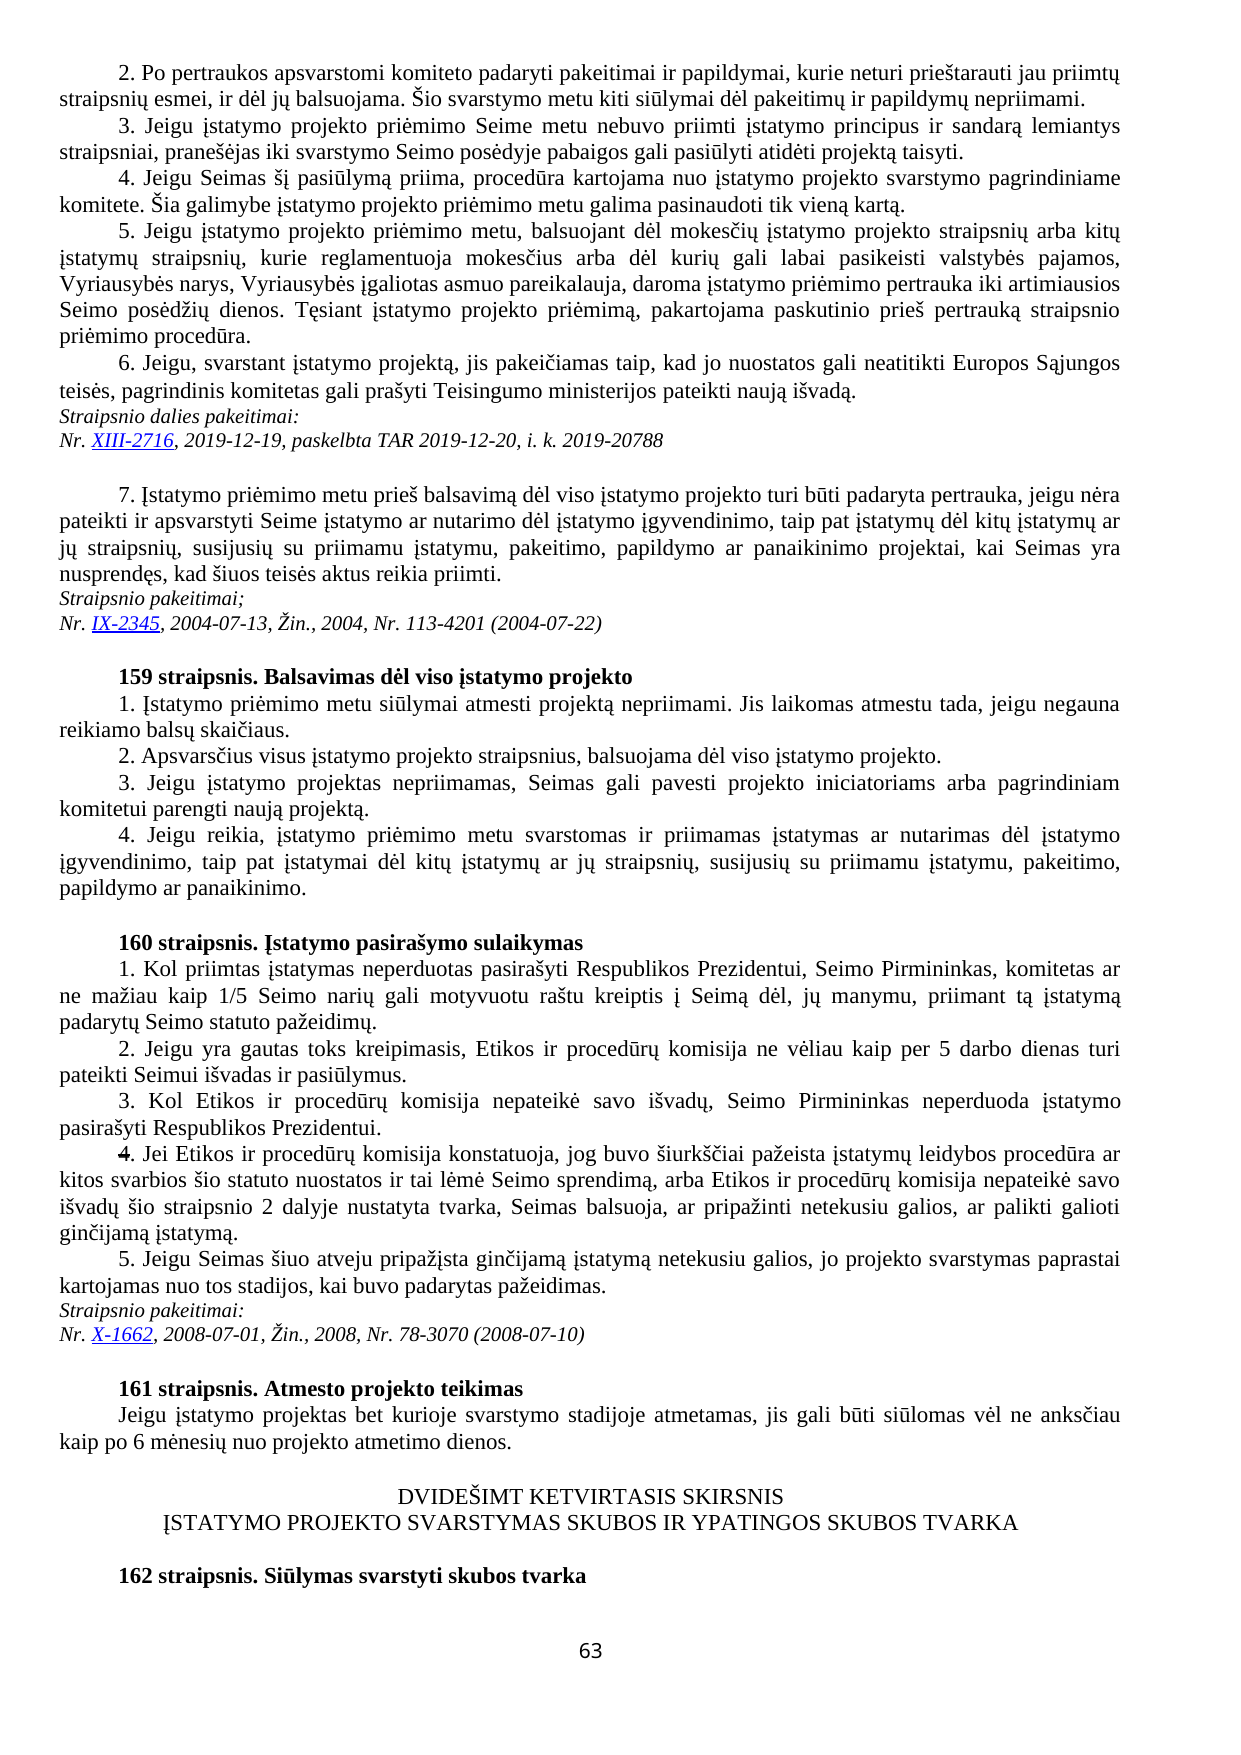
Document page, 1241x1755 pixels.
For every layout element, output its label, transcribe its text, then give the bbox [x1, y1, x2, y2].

text Straipsnio dalies pakeitimai: [59, 404, 1122, 428]
text 160 straipsnis. Įstatymo pasirašymo sulaikymas [59, 929, 1122, 956]
text 159 straipsnis. Balsavimas dėl viso įstatymo projekto [59, 663, 1122, 689]
text 4. Jei Etikos ir procedūrų komisija konstatuoja, jog buvo šiurkščiai pažeista įstatymų leidybos procedūra ar kitos svarbios šio statuto nuostatos ir tai lėmė Seimo sprendimą, arba Etikos ir procedūrų komisija nepateikė savo išvadų šio straipsnio 2 dalyje nustatyta tvarka, Seimas balsuoja, ar pripažinti netekusiu galios, ar palikti galioti ginčijamą įstatymą. [59, 1140, 1122, 1245]
text 2. Jeigu yra gautas toks kreipimasis, Etikos ir procedūrų komisija ne vėliau kaip per 5 darbo dienas turi pateikti Seimui išvadas ir pasiūlymus. [59, 1034, 1122, 1087]
text 2. Po pertraukos apsvarstomi komiteto padaryti pakeitimai ir papildymai, kurie neturi prieštarauti jau priimtų straipsnių esmei, ir dėl jų balsuojama. Šio svarstymo metu kiti siūlymai dėl pakeitimų ir papildymų nepriimami. [59, 59, 1122, 112]
text 4. Jeigu reikia, įstatymo priėmimo metu svarstomas ir priimamas įstatymas ar nutarimas dėl įstatymo įgyvendinimo, taip pat įstatymai dėl kitų įstatymų ar jų straipsnių, susijusių su priimamu įstatymu, pakeitimo, papildymo ar panaikinimo. [59, 821, 1122, 900]
text 6. Jeigu, svarstant įstatymo projektą, jis pakeičiamas taip, kad jo nuostatos gali neatitikti Europos Sąjungos teisės, pagrindinis komitetas gali prašyti Teisingumo ministerijos pateikti naują išvadą. [59, 349, 1122, 404]
text 2. Apsvarsčius visus įstatymo projekto straipsnius, balsuojama dėl viso įstatymo projekto. [59, 742, 1122, 769]
text 5. Jeigu įstatymo projekto priėmimo metu, balsuojant dėl mokesčių įstatymo projekto straipsnių arba kitų įstatymų straipsnių, kurie reglamentuoja mokesčius arba dėl kurių gali labai pasikeisti valstybės pajamos, Vyriausybės narys, Vyriausybės įgaliotas asmuo pareikalauja, daroma įstatymo priėmimo pertrauka iki artimiausios Seimo posėdžių dienos. Tęsiant įstatymo projekto priėmimą, pakartojama paskutinio prieš pertrauką straipsnio priėmimo procedūra. [59, 217, 1122, 349]
text Straipsnio pakeitimai; [59, 586, 1122, 610]
text ĮSTATYMO PROJEKTO SVARSTYMAS SKUBOS IR YPATINGOS SKUBOS TVARKA [59, 1509, 1122, 1536]
text 7. Įstatymo priėmimo metu prieš balsavimą dėl viso įstatymo projekto turi būti padaryta pertrauka, jeigu nėra pateikti ir apsvarstyti Seime įstatymo ar nutarimo dėl įstatymo įgyvendinimo, taip pat įstatymų dėl kitų įstatymų ar jų straipsnių, susijusių su priimamu įstatymu, pakeitimo, papildymo ar panaikinimo projektai, kai Seimas yra nusprendęs, kad šiuos teisės aktus reikia priimti. [59, 481, 1122, 586]
text Nr. X-1662, 2008-07-01, Žin., 2008, Nr. 78-3070 (2008-07-10) [59, 1322, 1122, 1346]
text 1. Kol priimtas įstatymas neperduotas pasirašyti Respublikos Prezidentui, Seimo Pirmininkas, komitetas ar ne mažiau kaip 1/5 Seimo narių gali motyvuotu raštu kreiptis į Seimą dėl, jų manymu, priimant tą įstatymą padarytų Seimo statuto pažeidimų. [59, 956, 1122, 1034]
text 162 straipsnis. Siūlymas svarstyti skubos tvarka [59, 1562, 1122, 1588]
text 3. Kol Etikos ir procedūrų komisija nepateikė savo išvadų, Seimo Pirmininkas neperduoda įstatymo pasirašyti Respublikos Prezidentui. [59, 1087, 1122, 1140]
text 4. Jeigu Seimas šį pasiūlymą priima, procedūra kartojama nuo įstatymo projekto svarstymo pagrindiniame komitete. Šia galimybe įstatymo projekto priėmimo metu galima pasinaudoti tik vieną kartą. [59, 164, 1122, 217]
text Nr. IX-2345, 2004-07-13, Žin., 2004, Nr. 113-4201 (2004-07-22) [59, 610, 1122, 634]
text 3. Jeigu įstatymo projektas nepriimamas, Seimas gali pavesti projekto iniciatoriams arba pagrindiniam komitetui parengti naują projektą. [59, 769, 1122, 821]
text DVIDEŠIMT KETVIRTASIS SKIRSNIS [59, 1483, 1122, 1509]
text 161 straipsnis. Atmesto projekto teikimas [59, 1375, 1122, 1401]
text 3. Jeigu įstatymo projekto priėmimo Seime metu nebuvo priimti įstatymo principus ir sandarą lemiantys straipsniai, pranešėjas iki svarstymo Seimo posėdyje pabaigos gali pasiūlyti atidėti projektą taisyti. [59, 112, 1122, 164]
text 5. Jeigu Seimas šiuo atveju pripažįsta ginčijamą įstatymą netekusiu galios, jo projekto svarstymas paprastai kartojamas nuo tos stadijos, kai buvo padarytas pažeidimas. [59, 1245, 1122, 1298]
text 1. Įstatymo priėmimo metu siūlymai atmesti projektą nepriimami. Jis laikomas atmestu tada, jeigu negauna reikiamo balsų skaičiaus. [59, 689, 1122, 742]
text Straipsnio pakeitimai: [59, 1298, 1122, 1322]
text Jeigu įstatymo projektas bet kurioje svarstymo stadijoje atmetamas, jis gali būti siūlomas vėl ne anksčiau kaip po 6 mėnesių nuo projekto atmetimo dienos. [59, 1401, 1122, 1454]
text Nr. XIII-2716, 2019-12-19, paskelbta TAR 2019-12-20, i. k. 2019-20788 [59, 428, 1122, 452]
